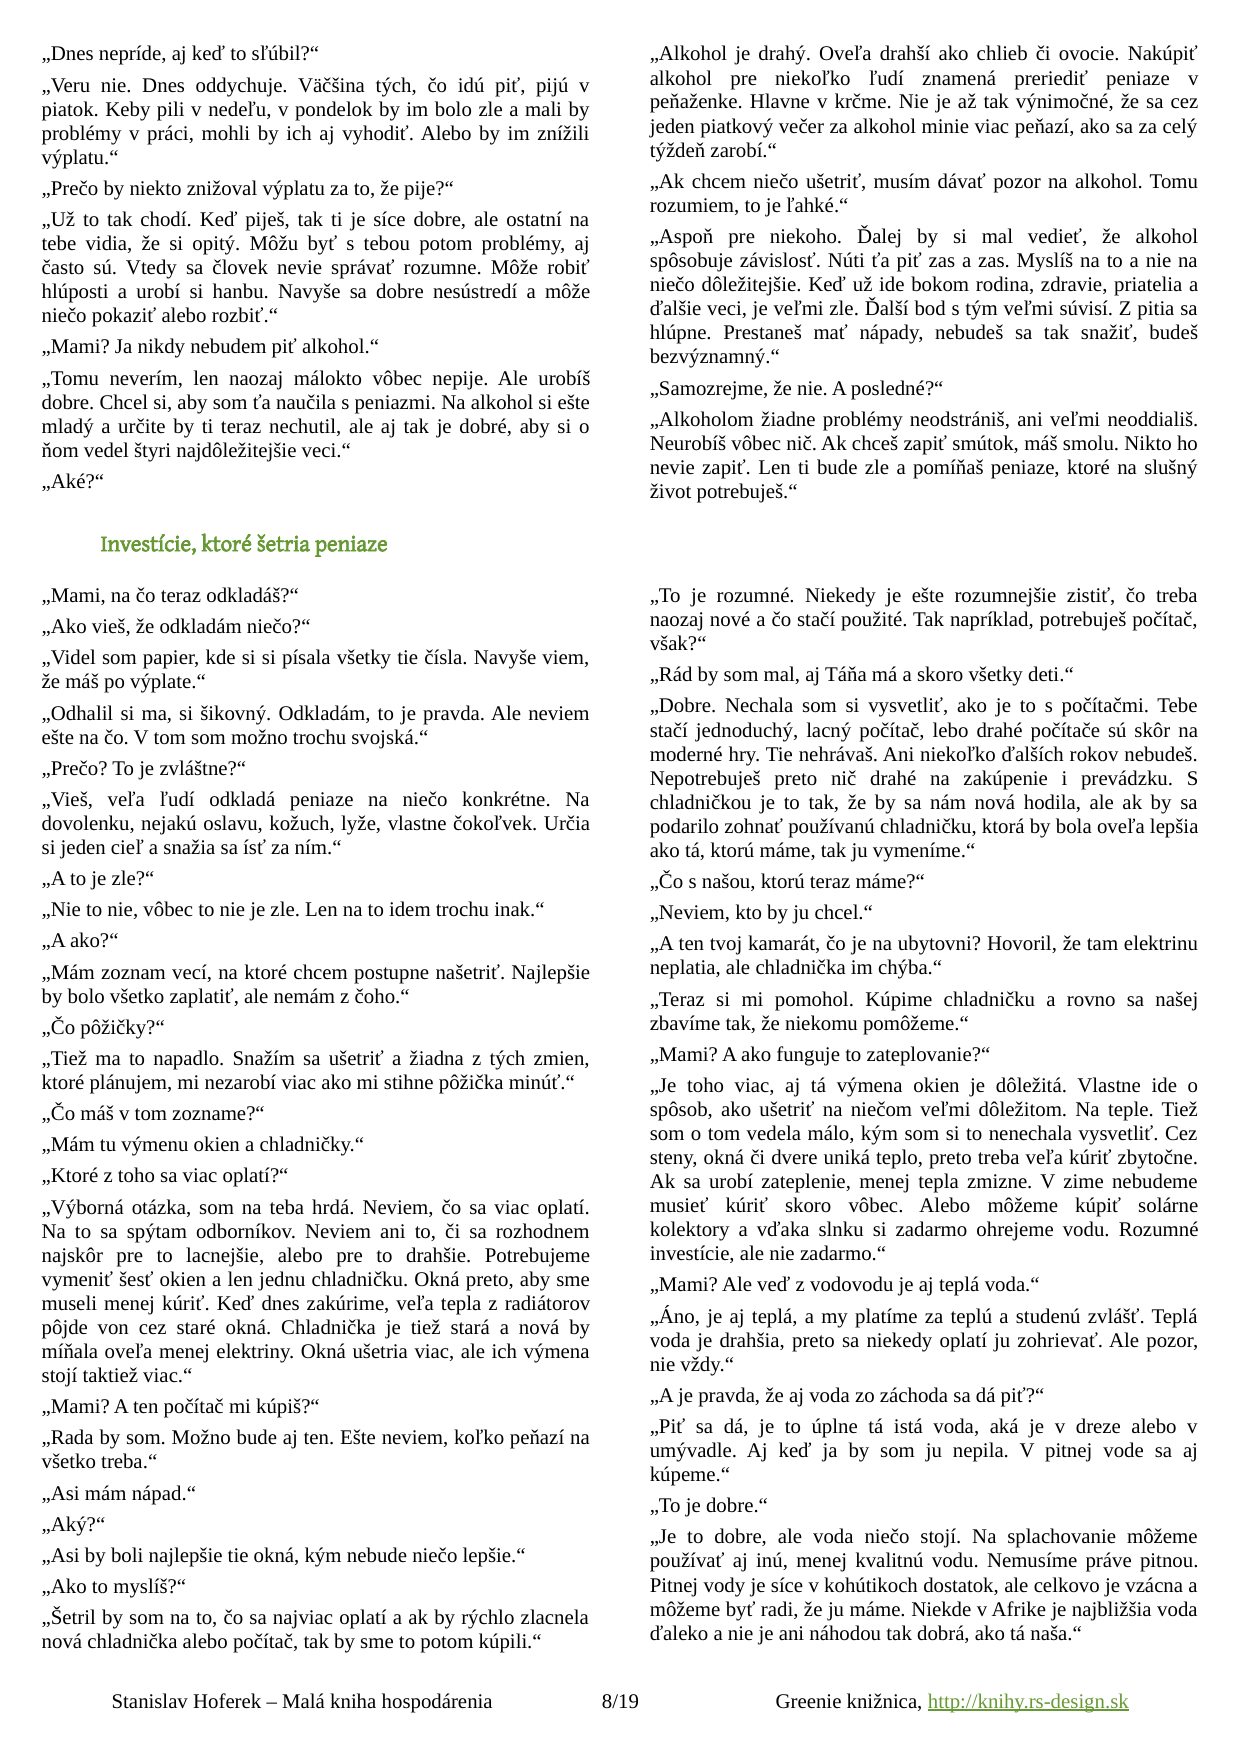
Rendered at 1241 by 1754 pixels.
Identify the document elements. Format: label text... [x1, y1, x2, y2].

text „Asi by boli najlepšie tie okná, kým nebude niečo lepšie.“ [41, 1543, 591, 1567]
text „Alkoholom žiadne problémy neodstrániš, ani veľmi neoddiališ. Neurobíš vôbec nič. Ak chceš zapiť smútok, máš smolu. Nikto ho nevie zapiť. Len ti bude zle a pomíňaš peniaze, ktoré na slušný život potrebuješ.“ [649, 407, 1199, 503]
text „Piť sa dá, je to úplne tá istá voda, aká je v dreze alebo v umývadle. Aj keď ja by som ju nepila. V pitnej vode sa aj kúpeme.“ [649, 1414, 1199, 1486]
text „Tomu neverím, len naozaj málokto vôbec nepije. Ale urobíš dobre. Chcel si, aby som ťa naučila s peniazmi. Na alkohol si ešte mladý a určite by ti teraz nechutil, ale aj tak je dobré, aby si o ňom vedel štyri najdôležitejšie veci.“ [41, 366, 591, 462]
text „Mami? A ten počítač mi kúpiš?“ [41, 1394, 591, 1418]
text „Je to dobre, ale voda niečo stojí. Na splachovanie môžeme používať aj inú, menej kvalitnú vodu. Nemusíme práve pitnou. Pitnej vody je síce v kohútikoch dostatok, ale celkovo je vzácna a môžeme byť radi, že ju máme. Niekde v Afrike je najbližšia voda ďaleko a nie je ani náhodou tak dobrá, ako tá naša.“ [649, 1524, 1199, 1645]
text „Alkohol je drahý. Oveľa drahší ako chlieb či ovocie. Nakúpiť alkohol pre niekoľko ľudí znamená preriediť peniaze v peňaženke. Hlavne v krčme. Nie je až tak výnimočné, že sa cez jeden piatkový večer za alkohol minie viac peňazí, ako sa za celý týždeň zarobí.“ [649, 41, 1199, 162]
text „Mám tu výmenu okien a chladničky.“ [41, 1132, 591, 1156]
text „Nie to nie, vôbec to nie je zle. Len na to idem trochu inak.“ [41, 897, 591, 921]
text „Teraz si mi pomohol. Kúpime chladničku a rovno sa našej zbavíme tak, že niekomu pomôžeme.“ [649, 986, 1199, 1034]
text „Už to tak chodí. Keď piješ, tak ti je síce dobre, ale ostatní na tebe vidia, že si opitý. Môžu byť s tebou potom problémy, aj často sú. Vtedy sa človek nevie správať rozumne. Môže robiť hlúposti a urobí si hanbu. Navyše sa dobre nesústredí a môže niečo pokaziť alebo rozbiť.“ [41, 207, 591, 327]
text „Mami? A ako funguje to zateplovanie?“ [649, 1042, 1199, 1066]
text „Ako to myslíš?“ [41, 1574, 591, 1598]
text „A to je zle?“ [41, 866, 591, 890]
text „Je toho viac, aj tá výmena okien je dôležitá. Vlastne ide o spôsob, ako ušetriť na niečom veľmi dôležitom. Na teple. Tiež som o tom vedela málo, kým som si to nenechala vysvetliť. Cez steny, okná či dvere uniká teplo, preto treba veľa kúriť zbytočne. Ak sa urobí zateplenie, menej tepla zmizne. V zime nebudeme musieť kúriť skoro vôbec. Alebo môžeme kúpiť solárne kolektory a vďaka slnku si zadarmo ohrejeme vodu. Rozumné investície, ale nie zadarmo.“ [649, 1073, 1199, 1265]
text „Ak chcem niečo ušetriť, musím dávať pozor na alkohol. Tomu rozumiem, to je ľahké.“ [649, 169, 1199, 217]
text „Aspoň pre niekoho. Ďalej by si mal vedieť, že alkohol spôsobuje závislosť. Núti ťa piť zas a zas. Myslíš na to a nie na niečo dôležitejšie. Keď už ide bokom rodina, zdravie, priatelia a ďalšie veci, je veľmi zle. Ďalší bod s tým veľmi súvisí. Z pitia sa hlúpne. Prestaneš mať nápady, nebudeš sa tak snažiť, budeš bezvýznamný.“ [649, 224, 1199, 368]
text „A ako?“ [41, 928, 591, 952]
text „Ako vieš, že odkladám niečo?“ [41, 614, 591, 638]
text „Áno, je aj teplá, a my platíme za teplú a studenú zvlášť. Teplá voda je drahšia, preto sa niekedy oplatí ju zohrievať. Ale pozor, nie vždy.“ [649, 1303, 1199, 1376]
text „Samozrejme, že nie. A posledné?“ [649, 375, 1199, 399]
text „Čo s našou, ktorú teraz máme?“ [649, 869, 1199, 893]
text „Mami, na čo teraz odkladáš?“ [41, 583, 591, 607]
text „Vieš, veľa ľudí odkladá peniaze na niečo konkrétne. Na dovolenku, nejakú oslavu, kožuch, lyže, vlastne čokoľvek. Určia si jeden cieľ a snažia sa ísť za ním.“ [41, 787, 591, 859]
text „Tiež ma to napadlo. Snažím sa ušetriť a žiadna z tých zmien, ktoré plánujem, mi nezarobí viac ako mi stihne pôžička minúť.“ [41, 1046, 591, 1094]
text „Ktoré z toho sa viac oplatí?“ [41, 1163, 591, 1187]
text „Veru nie. Dnes oddychuje. Väčšina tých, čo idú piť, pijú v piatok. Keby pili v nedeľu, v pondelok by im bolo zle a mali by problémy v práci, mohli by ich aj vyhodiť. Alebo by im znížili výplatu.“ [41, 72, 591, 169]
text „Asi mám nápad.“ [41, 1481, 591, 1504]
text „Výborná otázka, som na teba hrdá. Neviem, čo sa viac oplatí. Na to sa spýtam odborníkov. Neviem ani to, či sa rozhodnem najskôr pre to lacnejšie, alebo pre to drahšie. Potrebujeme vymeniť šesť okien a len jednu chladničku. Okná preto, aby sme museli menej kúriť. Keď dnes zakúrime, veľa tepla z radiátorov pôjde von cez staré okná. Chladnička je tiež stará a nová by míňala oveľa menej elektriny. Okná ušetria viac, ale ich výmena stojí taktiež viac.“ [41, 1194, 591, 1387]
text „Videl som papier, kde si si písala všetky tie čísla. Navyše viem, že máš po výplate.“ [41, 645, 591, 693]
text „To je dobre.“ [649, 1493, 1199, 1517]
text „Aký?“ [41, 1512, 591, 1536]
text „Aké?“ [41, 469, 591, 493]
text „Prečo by niekto znižoval výplatu za to, že pije?“ [41, 176, 591, 200]
text „Rada by som. Možno bude aj ten. Ešte neviem, koľko peňazí na všetko treba.“ [41, 1425, 591, 1473]
text „Dnes nepríde, aj keď to sľúbil?“ [41, 41, 591, 65]
text „A ten tvoj kamarát, čo je na ubytovni? Hovoril, že tam elektrinu neplatia, ale chladnička im chýba.“ [649, 931, 1199, 979]
text „Čo pôžičky?“ [41, 1015, 591, 1039]
text „Mami? Ja nikdy nebudem piť alkohol.“ [41, 334, 591, 358]
text „A je pravda, že aj voda zo záchoda sa dá piť?“ [649, 1383, 1199, 1407]
text „Rád by som mal, aj Táňa má a skoro všetky deti.“ [649, 662, 1199, 686]
text „Čo máš v tom zozname?“ [41, 1101, 591, 1125]
text „Šetril by som na to, čo sa najviac oplatí a ak by rýchlo zlacnela nová chladnička alebo počítač, tak by sme to potom kúpili.“ [41, 1605, 591, 1653]
text „Neviem, kto by ju chcel.“ [649, 900, 1199, 924]
subtitle Investície, ktoré šetria peniaze [41, 531, 1199, 557]
text „Odhalil si ma, si šikovný. Odkladám, to je pravda. Ale neviem ešte na čo. V tom som možno trochu svojská.“ [41, 701, 591, 749]
text „Mám zoznam vecí, na ktoré chcem postupne našetriť. Najlepšie by bolo všetko zaplatiť, ale nemám z čoho.“ [41, 959, 591, 1008]
text „To je rozumné. Niekedy je ešte rozumnejšie zistiť, čo treba naozaj nové a čo stačí použité. Tak napríklad, potrebuješ počítač, však?“ [649, 583, 1199, 655]
text „Dobre. Nechala som si vysvetliť, ako je to s počítačmi. Tebe stačí jednoduchý, lacný počítač, lebo drahé počítače sú skôr na moderné hry. Tie nehrávaš. Ani niekoľko ďalších rokov nebudeš. Nepotrebuješ preto nič drahé na zakúpenie i prevádzku. S chladničkou je to tak, že by sa nám nová hodila, ale ak by sa podarilo zohnať používanú chladničku, ktorá by bola oveľa lepšia ako tá, ktorú máme, tak ju vymeníme.“ [649, 693, 1199, 862]
text „Prečo? To je zvláštne?“ [41, 756, 591, 780]
text „Mami? Ale veď z vodovodu je aj teplá voda.“ [649, 1272, 1199, 1296]
